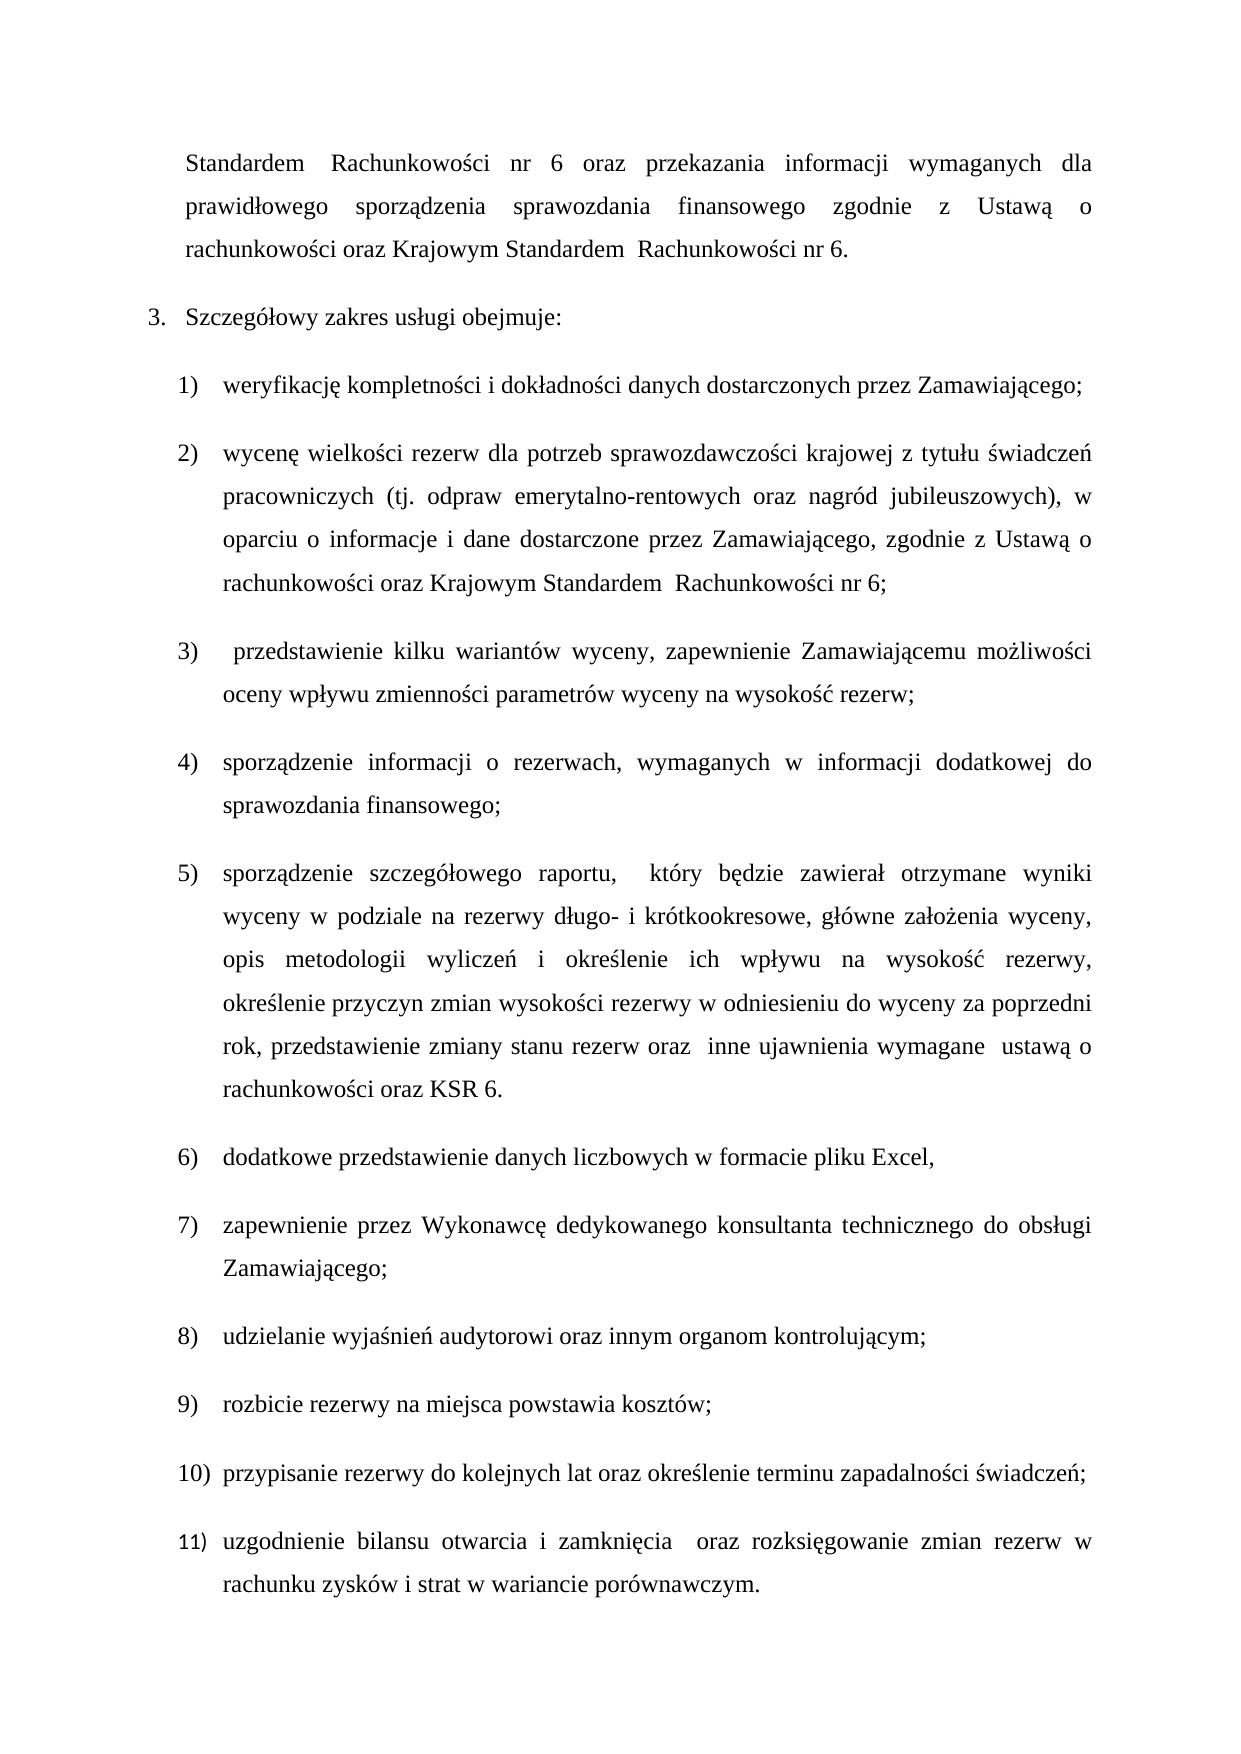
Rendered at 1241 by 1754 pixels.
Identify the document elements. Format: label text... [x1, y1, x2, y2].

list wycenę wielkości rezerw dla potrzeb sprawozdawczości krajowej z tytułu świadczeń pracowniczych (tj. odpraw emerytalno-rentowych oraz nagród jubileuszowych), w oparciu o informacje i dane dostarczone przez Zamawiającego, zgodnie z Ustawą o rachunkowości oraz Krajowym Standardem Rachunkowości nr 6; [177, 438, 1093, 596]
list przypisanie rezerwy do kolejnych lat oraz określenie terminu zapadalności świadczeń; [177, 1458, 1093, 1486]
list Standardem Rachunkowości nr 6 oraz przekazania informacji wymaganych dla prawidłowego sporządzenia sprawozdania finansowego zgodnie z Ustawą o rachunkowości oraz Krajowym Standardem Rachunkowości nr 6. [148, 148, 1093, 263]
list weryfikację kompletności i dokładności danych dostarczonych przez Zamawiającego; [177, 370, 1093, 399]
list Szczegółowy zakres usługi obejmuje: [148, 302, 1093, 331]
list przedstawienie kilku wariantów wyceny, zapewnienie Zamawiającemu możliwości oceny wpływu zmienności parametrów wyceny na wysokość rezerw; [177, 636, 1093, 708]
list udzielanie wyjaśnień audytorowi oraz innym organom kontrolującym; [177, 1321, 1093, 1350]
list rozbicie rezerwy na miejsca powstawia kosztów; [177, 1389, 1093, 1418]
list sporządzenie szczegółowego raportu, który będzie zawierał otrzymane wyniki wyceny w podziale na rezerwy długo- i krótkookresowe, główne założenia wyceny, opis metodologii wyliczeń i określenie ich wpływu na wysokość rezerwy, określenie przyczyn zmian wysokości rezerwy w odniesieniu do wyceny za poprzedni rok, przedstawienie zmiany stanu rezerw oraz inne ujawnienia wymagane ustawą o rachunkowości oraz KSR 6. [177, 858, 1093, 1103]
list zapewnienie przez Wykonawcę dedykowanego konsultanta technicznego do obsługi Zamawiającego; [177, 1210, 1093, 1282]
list uzgodnienie bilansu otwarcia i zamknięcia oraz rozksięgowanie zmian rezerw w rachunku zysków i strat w wariancie porównawczym. [177, 1526, 1093, 1598]
list sporządzenie informacji o rezerwach, wymaganych w informacji dodatkowej do sprawozdania finansowego; [177, 747, 1093, 819]
list dodatkowe przedstawienie danych liczbowych w formacie pliku Excel, [177, 1142, 1093, 1171]
